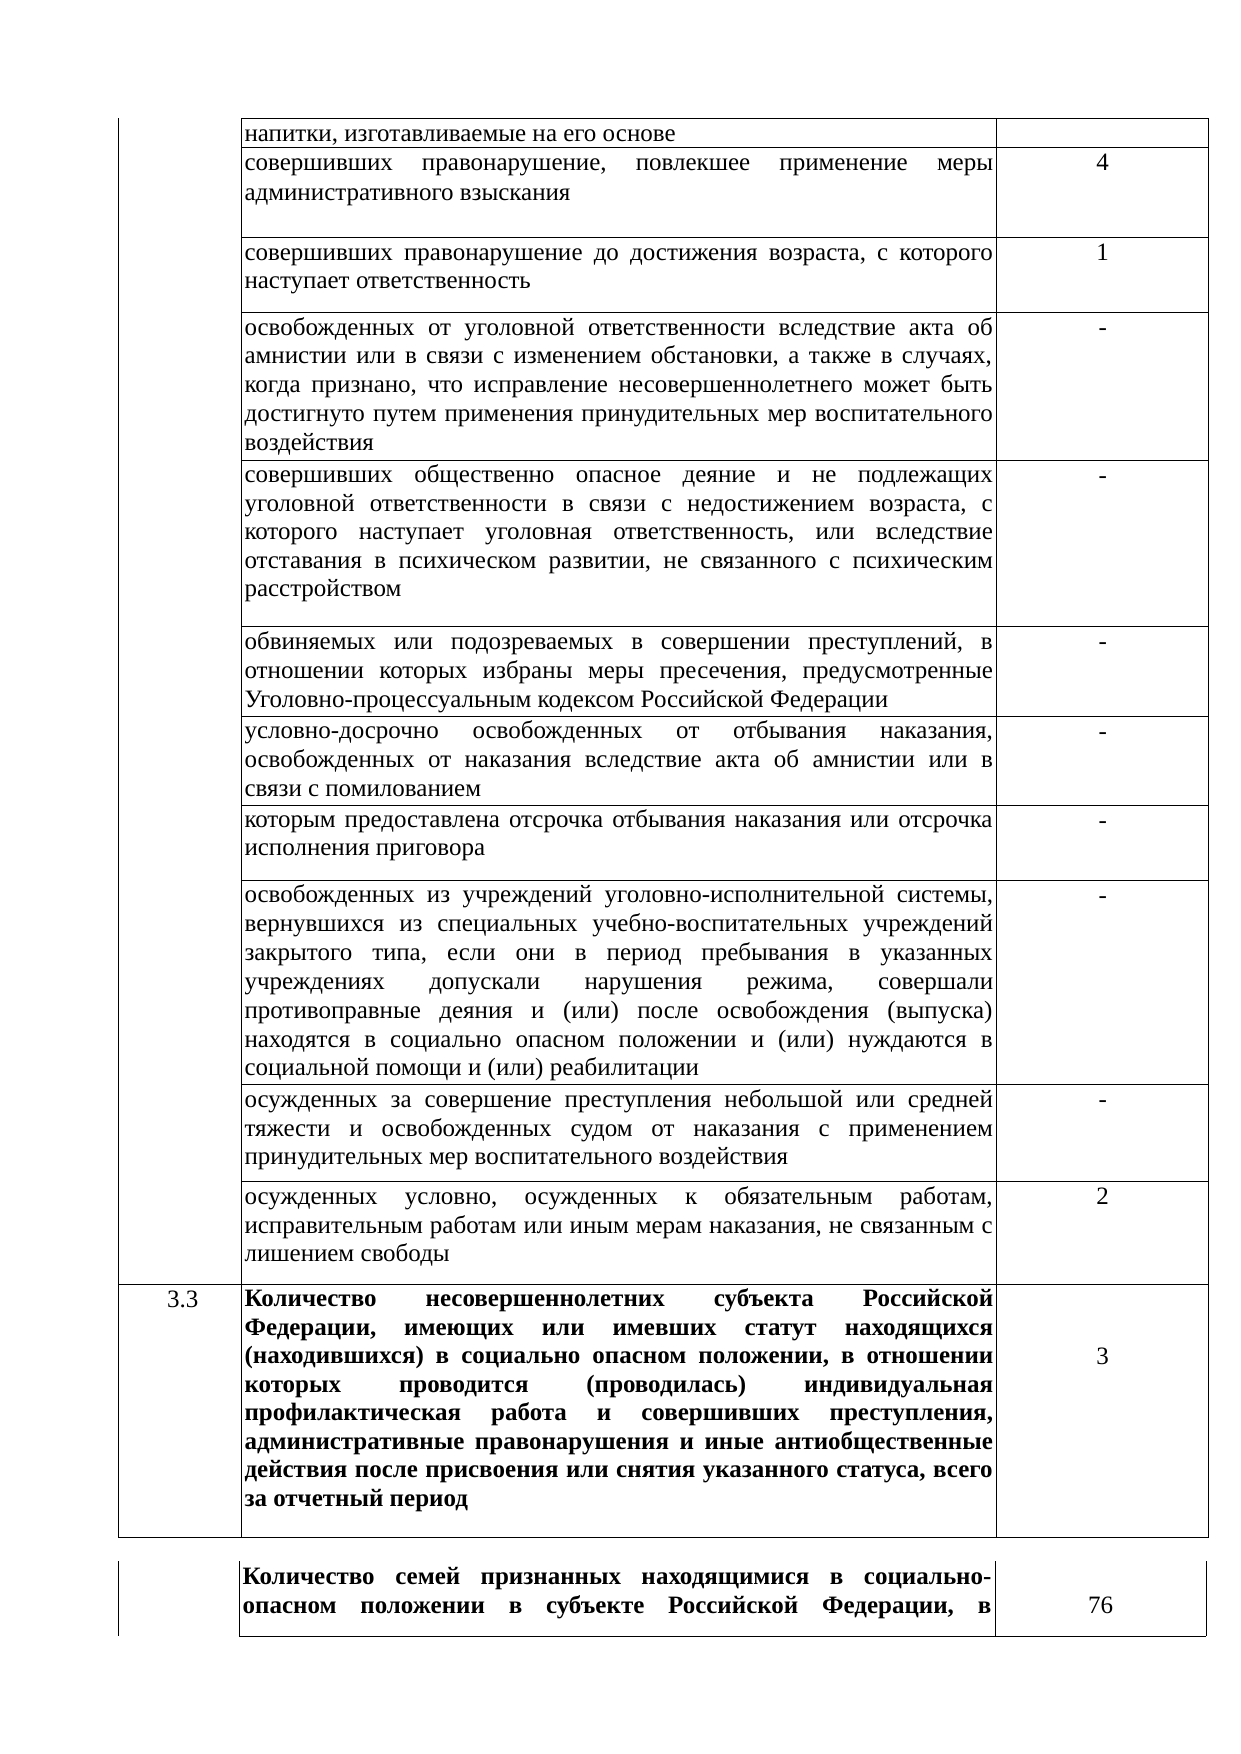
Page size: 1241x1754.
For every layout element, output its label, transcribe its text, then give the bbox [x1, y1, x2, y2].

table_header 76 [996, 1561, 1206, 1636]
table_cell совершивших правонарушение, повлекшее применение меры административного взыскания [242, 148, 996, 237]
table_cell условно-досрочно освобожденных от отбывания наказания, освобожденных от наказания вследствие акта об амнистии или в связи с помилованием [242, 717, 996, 804]
table_cell [119, 626, 241, 716]
table_cell 1 [997, 238, 1208, 312]
table_cell которым предоставлена отсрочка отбывания наказания или отсрочка исполнения приговора [242, 806, 996, 879]
table_cell совершивших правонарушение до достижения возраста, с которого наступает ответственность [242, 238, 996, 312]
table_header Количество семей признанных находящимися в социально- опасном положении в субъекте Российской Федерации, в [240, 1561, 995, 1636]
table_header [997, 119, 1208, 147]
table_cell 3 [997, 1285, 1208, 1537]
table_cell [119, 1181, 241, 1284]
table_cell - [997, 881, 1208, 1084]
table_cell [119, 312, 241, 460]
table_cell 2 [997, 1182, 1208, 1284]
table_cell совершивших общественно опасное деяние и не подлежащих уголовной ответственности в связи с недостижением возраста, с которого наступает уголовная ответственность, или вследствие отставания в психическом развитии, не связанного с психическим расстройством [242, 461, 996, 626]
table_cell [119, 460, 241, 626]
table_cell - [997, 313, 1208, 460]
table_cell осужденных условно, осужденных к обязательным работам, исправительным работам или иным мерам наказания, не связанным с лишением свободы [242, 1182, 996, 1284]
table_cell освобожденных от уголовной ответственности вследствие акта об амнистии или в связи с изменением обстановки, а также в случаях, когда признано, что исправление несовершеннолетнего может быть достигнуто путем применения принудительных мер воспитательного воздействия [242, 313, 996, 460]
table_cell [119, 805, 241, 879]
table_cell [119, 237, 241, 312]
table_cell [119, 716, 241, 804]
table_cell освобожденных из учреждений уголовно-исполнительной системы, вернувшихся из специальных учебно-воспитательных учреждений закрытого типа, если они в период пребывания в указанных учреждениях допускали нарушения режима, совершали противоправные деяния и (или) после освобождения (выпуска) находятся в социально опасном положении и (или) нуждаются в социальной помощи и (или) реабилитации [242, 881, 996, 1084]
table_cell - [997, 806, 1208, 879]
table_cell обвиняемых или подозреваемых в совершении преступлений, в отношении которых избраны меры пресечения, предусмотренные Уголовно-процессуальным кодексом Российской Федерации [242, 627, 996, 716]
table_cell - [997, 627, 1208, 716]
table_cell [119, 880, 241, 1084]
table_cell осужденных за совершение преступления небольшой или средней тяжести и освобожденных судом от наказания с применением принудительных мер воспитательного воздействия [242, 1085, 996, 1181]
table_cell - [997, 717, 1208, 804]
table_header [119, 118, 241, 147]
table_header напитки, изготавливаемые на его основе [242, 119, 996, 147]
table_header [119, 1561, 239, 1636]
table_cell [119, 1084, 241, 1181]
table_cell 4 [997, 148, 1208, 237]
table_cell 3.3 [119, 1285, 241, 1537]
table_cell [119, 147, 241, 237]
table_cell - [997, 461, 1208, 626]
table_cell Количество несовершеннолетних субъекта Российской Федерации, имеющих или имевших статут находящихся (находившихся) в социально опасном положении, в отношении которых проводится (проводилась) индивидуальная профилактическая работа и совершивших преступления, административные правонарушения и иные антиобщественные действия после присвоения или снятия указанного статуса, всего за отчетный период [242, 1285, 996, 1537]
table_cell - [997, 1085, 1208, 1181]
